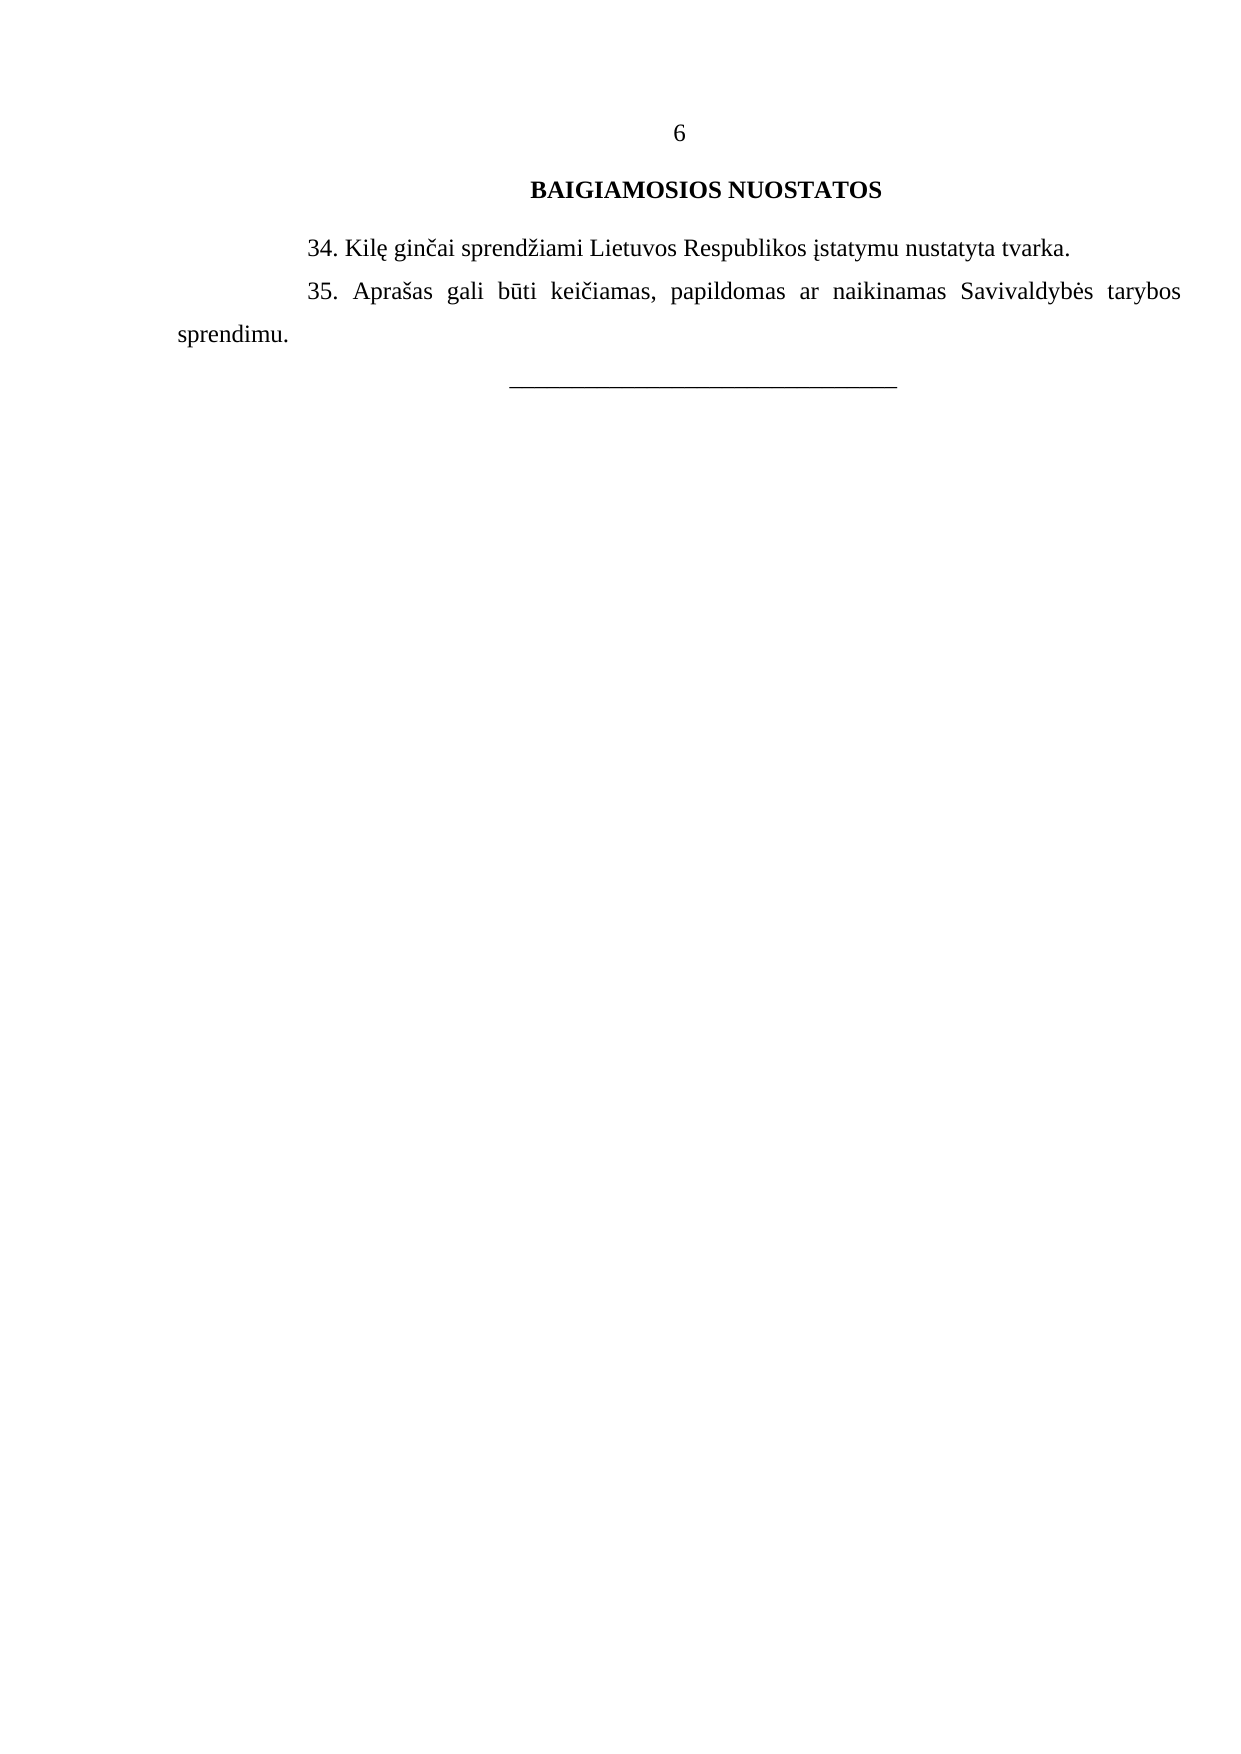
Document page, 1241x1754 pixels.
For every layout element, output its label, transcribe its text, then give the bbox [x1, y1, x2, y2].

text 34. Kilę ginčai sprendžiami Lietuvos Respublikos įstatymu nustatyta tvarka. [177, 233, 1235, 262]
text 35. Aprašas gali būti keičiamas, papildomas ar naikinamas Savivaldybės tarybos sprendimu. [177, 276, 1182, 348]
text BAIGIAMOSIOS NUOSTATOS [177, 176, 1235, 204]
text _______________________________ [177, 362, 1235, 391]
